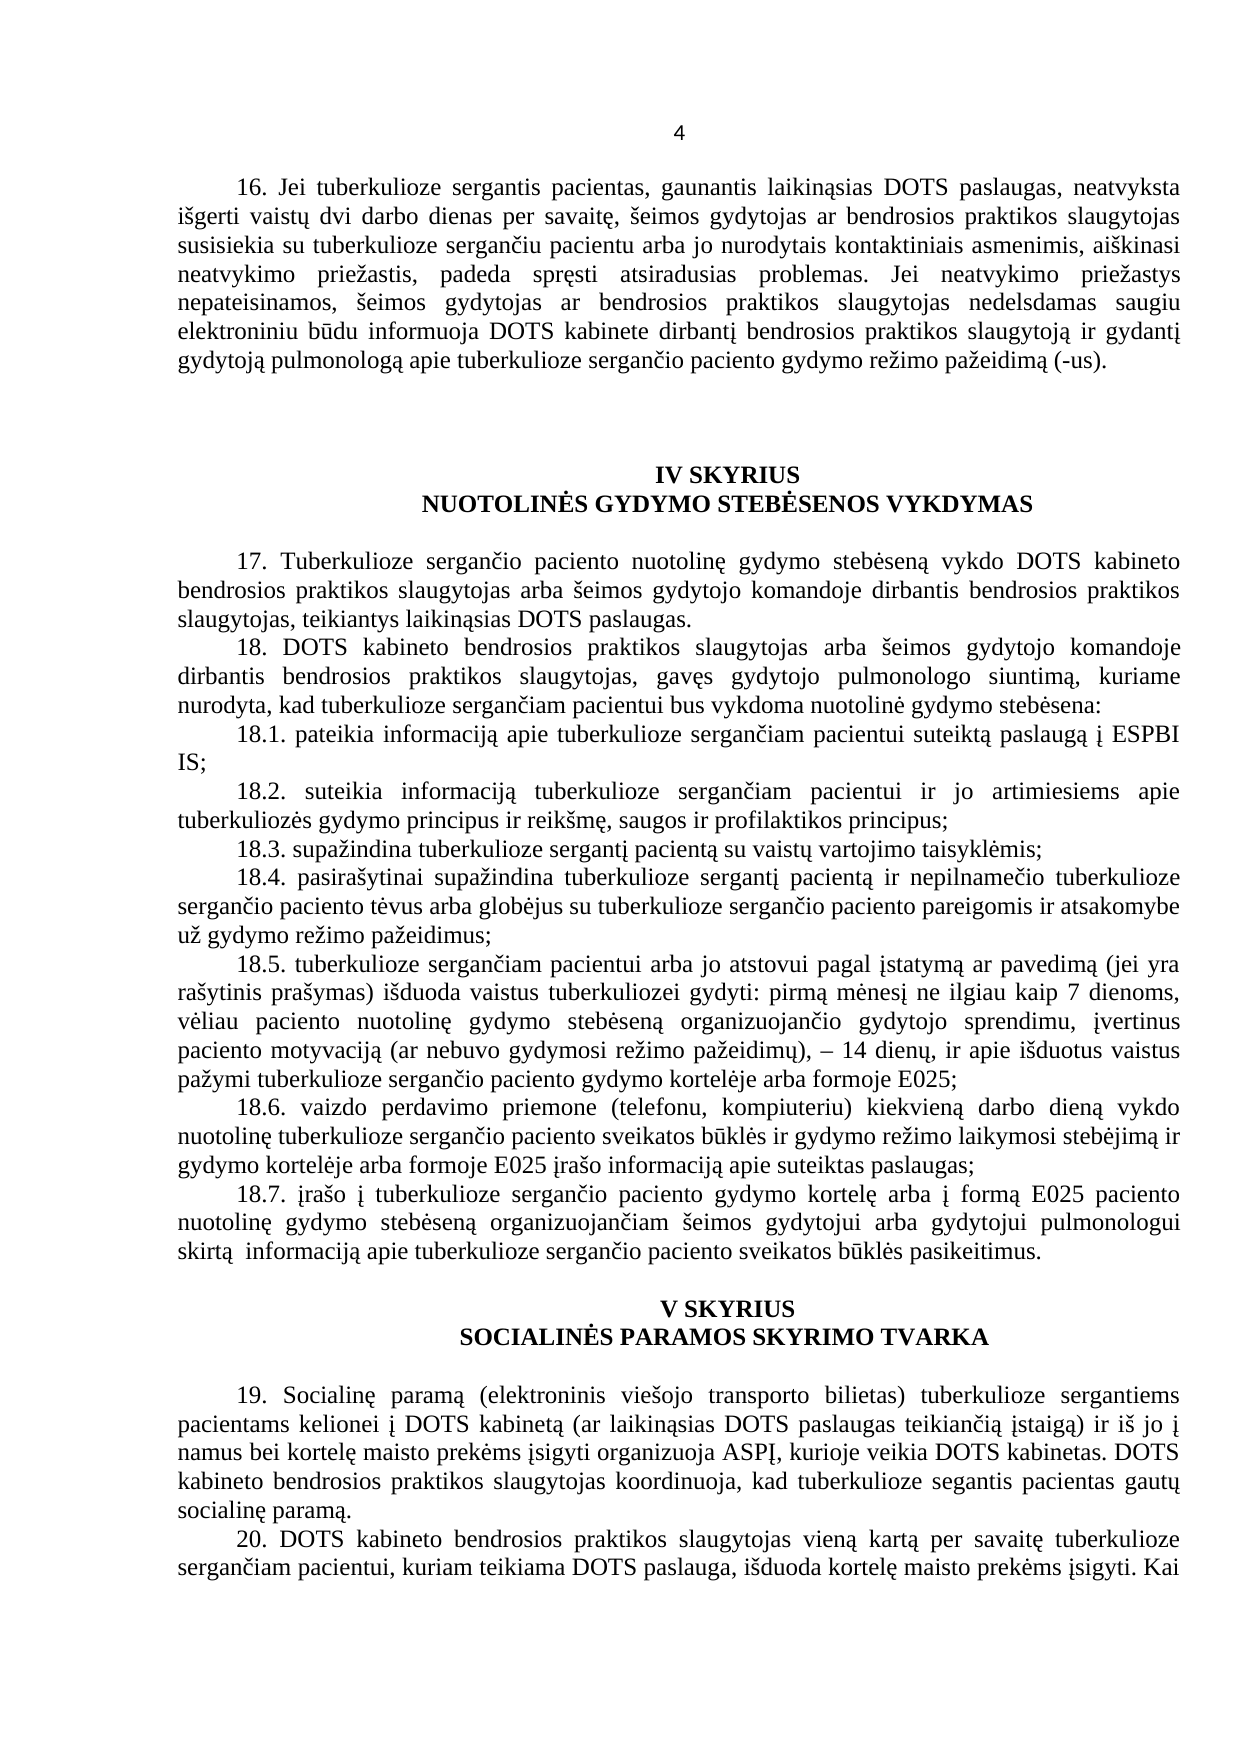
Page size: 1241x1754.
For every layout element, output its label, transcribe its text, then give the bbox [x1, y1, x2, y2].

text IV SKYRIUS [215, 460, 1181, 489]
text SOCIALINĖS PARAMOS SKYRIMO TVARKA [215, 1322, 1181, 1351]
text NUOTOLINĖS GYDYMO STEBĖSENOS VYKDYMAS [215, 489, 1181, 517]
text 18.4. pasirašytinai supažindina tuberkulioze sergantį pacientą ir nepilnamečio tuberkulioze sergančio paciento tėvus arba globėjus su tuberkulioze sergančio paciento pareigomis ir atsakomybe už gydymo režimo pažeidimus; [177, 862, 1181, 949]
text 18.3. supažindina tuberkulioze sergantį pacientą su vaistų vartojimo taisyklėmis; [177, 834, 1181, 862]
text 18.1. pateikia informaciją apie tuberkulioze sergančiam pacientui suteiktą paslaugą į ESPBI IS; [177, 719, 1181, 776]
text 18.6. vaizdo perdavimo priemone (telefonu, kompiuteriu) kiekvieną darbo dieną vykdo nuotolinę tuberkulioze sergančio paciento sveikatos būklės ir gydymo režimo laikymosi stebėjimą ir gydymo kortelėje arba formoje E025 įrašo informaciją apie suteiktas paslaugas; [177, 1092, 1181, 1179]
text V SKYRIUS [215, 1294, 1181, 1322]
text 17. Tuberkulioze sergančio paciento nuotolinę gydymo stebėseną vykdo DOTS kabineto bendrosios praktikos slaugytojas arba šeimos gydytojo komandoje dirbantis bendrosios praktikos slaugytojas, teikiantys laikinąsias DOTS paslaugas. [177, 546, 1181, 632]
text 18. DOTS kabineto bendrosios praktikos slaugytojas arba šeimos gydytojo komandoje dirbantis bendrosios praktikos slaugytojas, gavęs gydytojo pulmonologo siuntimą, kuriame nurodyta, kad tuberkulioze sergančiam pacientui bus vykdoma nuotolinė gydymo stebėsena: [177, 632, 1181, 719]
text 20. DOTS kabineto bendrosios praktikos slaugytojas vieną kartą per savaitę tuberkulioze sergančiam pacientui, kuriam teikiama DOTS paslauga, išduoda kortelę maisto prekėms įsigyti. Kai [177, 1524, 1181, 1581]
text 19. Socialinę paramą (elektroninis viešojo transporto bilietas) tuberkulioze sergantiems pacientams kelionei į DOTS kabinetą (ar laikinąsias DOTS paslaugas teikiančią įstaigą) ir iš jo į namus bei kortelę maisto prekėms įsigyti organizuoja ASPĮ, kurioje veikia DOTS kabinetas. DOTS kabineto bendrosios praktikos slaugytojas koordinuoja, kad tuberkulioze segantis pacientas gautų socialinę paramą. [177, 1380, 1181, 1524]
text 16. Jei tuberkulioze sergantis pacientas, gaunantis laikinąsias DOTS paslaugas, neatvyksta išgerti vaistų dvi darbo dienas per savaitę, šeimos gydytojas ar bendrosios praktikos slaugytojas susisiekia su tuberkulioze sergančiu pacientu arba jo nurodytais kontaktiniais asmenimis, aiškinasi neatvykimo priežastis, padeda spręsti atsiradusias problemas. Jei neatvykimo priežastys nepateisinamos, šeimos gydytojas ar bendrosios praktikos slaugytojas nedelsdamas saugiu elektroniniu būdu informuoja DOTS kabinete dirbantį bendrosios praktikos slaugytoją ir gydantį gydytoją pulmonologą apie tuberkulioze sergančio paciento gydymo režimo pažeidimą (-us). [177, 172, 1181, 374]
text 18.7. įrašo į tuberkulioze sergančio paciento gydymo kortelę arba į formą E025 paciento nuotolinę gydymo stebėseną organizuojančiam šeimos gydytojui arba gydytojui pulmonologui skirtą informaciją apie tuberkulioze sergančio paciento sveikatos būklės pasikeitimus. [177, 1179, 1181, 1265]
text 18.5. tuberkulioze sergančiam pacientui arba jo atstovui pagal įstatymą ar pavedimą (jei yra rašytinis prašymas) išduoda vaistus tuberkuliozei gydyti: pirmą mėnesį ne ilgiau kaip 7 dienoms, vėliau paciento nuotolinę gydymo stebėseną organizuojančio gydytojo sprendimu, įvertinus paciento motyvaciją (ar nebuvo gydymosi režimo pažeidimų), – 14 dienų, ir apie išduotus vaistus pažymi tuberkulioze sergančio paciento gydymo kortelėje arba formoje E025; [177, 949, 1181, 1092]
text 18.2. suteikia informaciją tuberkulioze sergančiam pacientui ir jo artimiesiems apie tuberkuliozės gydymo principus ir reikšmę, saugos ir profilaktikos principus; [177, 776, 1181, 834]
